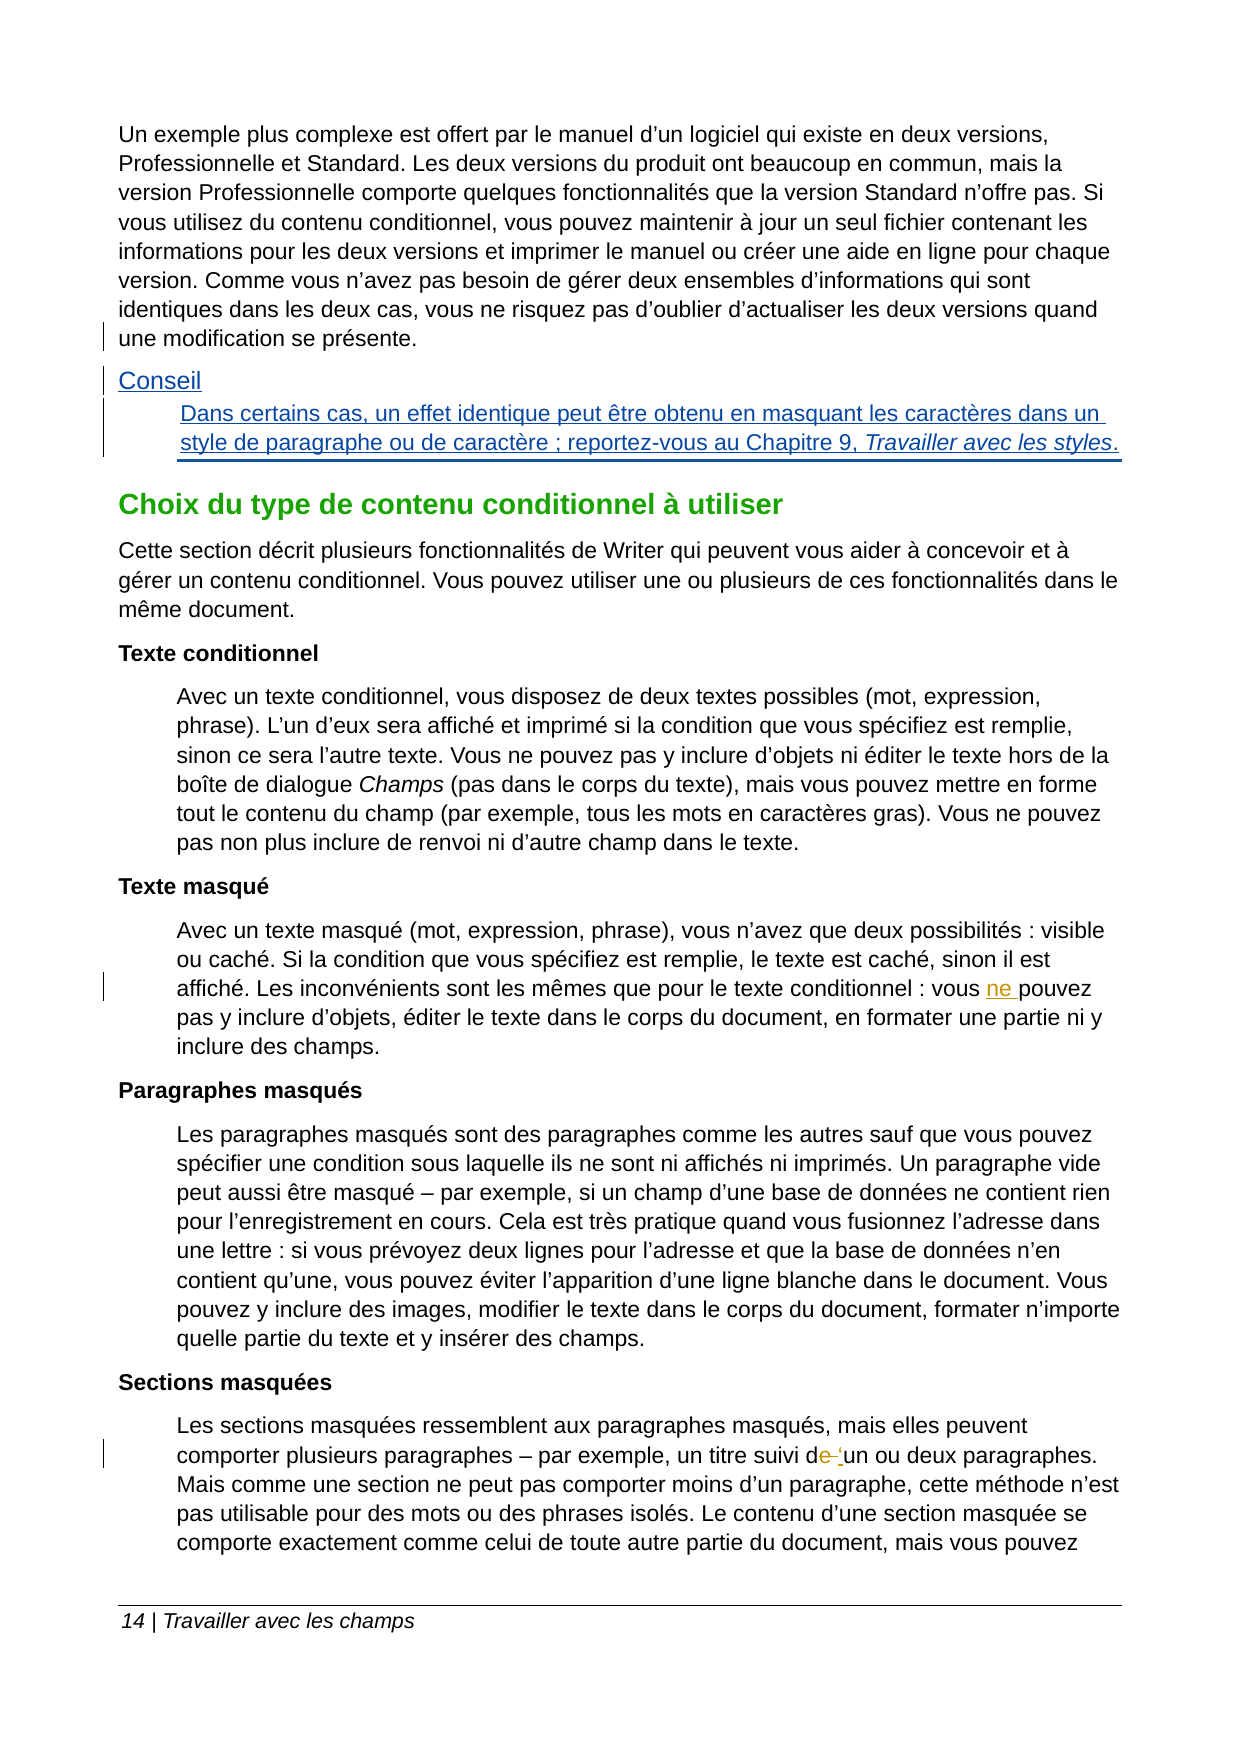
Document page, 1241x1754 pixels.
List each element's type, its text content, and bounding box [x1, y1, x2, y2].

text Les paragraphes masqués sont des paragraphes comme les autres sauf que vous pouvez spécifier une condition sous laquelle ils ne sont ni affichés ni imprimés. Un paragraphe vide peut aussi être masqué – par exemple, si un champ d’une base de données ne contient rien pour l’enregistrement en cours. Cela est très pratique quand vous fusionnez l’adresse dans une lettre : si vous prévoyez deux lignes pour l’adresse et que la base de données n’en contient qu’une, vous pouvez éviter l’apparition d’une ligne blanche dans le document. Vous pouvez y inclure des images, modifier le texte dans le corps du document, formater n’importe quelle partie du texte et y insérer des champs. [176, 1118, 1122, 1351]
text Un exemple plus complexe est offert par le manuel d’un logiciel qui existe en deux versions, Professionnelle et Standard. Les deux versions du produit ont beaucoup en commun, mais la version Professionnelle comporte quelques fonctionnalités que la version Standard n’offre pas. Si vous utilisez du contenu conditionnel, vous pouvez maintenir à jour un seul fichier contenant les informations pour les deux versions et imprimer le manuel ou créer une aide en ligne pour chaque version. Comme vous n’avez pas besoin de gérer deux ensembles d’informations qui sont identiques dans les deux cas, vous ne risquez pas d’oublier d’actualiser les deux versions quand une modification se présente. [118, 118, 1122, 351]
subtitle Choix du type de contenu conditionnel à utiliser [118, 491, 1122, 520]
text Avec un texte conditionnel, vous disposez de deux textes possibles (mot, expression, phrase). L’un d’eux sera affiché et imprimé si la condition que vous spécifiez est remplie, sinon ce sera l’autre texte. Vous ne pouvez pas y inclure d’objets ni éditer le texte hors de la boîte de dialogue Champs (pas dans le corps du texte), mais vous pouvez mettre en forme tout le contenu du champ (par exemple, tous les mots en caractères gras). Vous ne pouvez pas non plus inclure de renvoi ni d’autre champ dans le texte. [176, 680, 1122, 855]
text Texte masqué [118, 870, 1122, 899]
text Sections masquées [118, 1366, 1122, 1395]
text Dans certains cas, un effet identique peut être obtenu en masquant les caractères dans un style de paragraphe ou de caractère ; reportez-vous au Chapitre 9, Travailler avec les styles. [177, 395, 1122, 459]
text Cette section décrit plusieurs fonctionnalités de Writer qui peuvent vous aider à concevoir et à gérer un contenu conditionnel. Vous pouvez utiliser une ou plusieurs de ces fonctionnalités dans le même document. [118, 534, 1122, 622]
text Paragraphes masqués [118, 1074, 1122, 1103]
text Avec un texte masqué (mot, expression, phrase), vous n’avez que deux possibilités : visible ou caché. Si la condition que vous spécifiez est remplie, le texte est caché, sinon il est affiché. Les inconvénients sont les mêmes que pour le texte conditionnel : vous ne pouvez pas y inclure d’objets, éditer le texte dans le corps du document, en formater une partie ni y inclure des champs. [176, 914, 1122, 1059]
text Les sections masquées ressemblent aux paragraphes masqués, mais elles peuvent comporter plusieurs paragraphes – par exemple, un titre suivi d‘un ou deux paragraphes. Mais comme une section ne peut pas comporter moins d’un paragraphe, cette méthode n’est pas utilisable pour des mots ou des phrases isolés. Le contenu d’une section masquée se comporte exactement comme celui de toute autre partie du document, mais vous pouvez [176, 1409, 1122, 1555]
text Texte conditionnel [118, 637, 1122, 666]
text Conseil [118, 366, 1122, 395]
